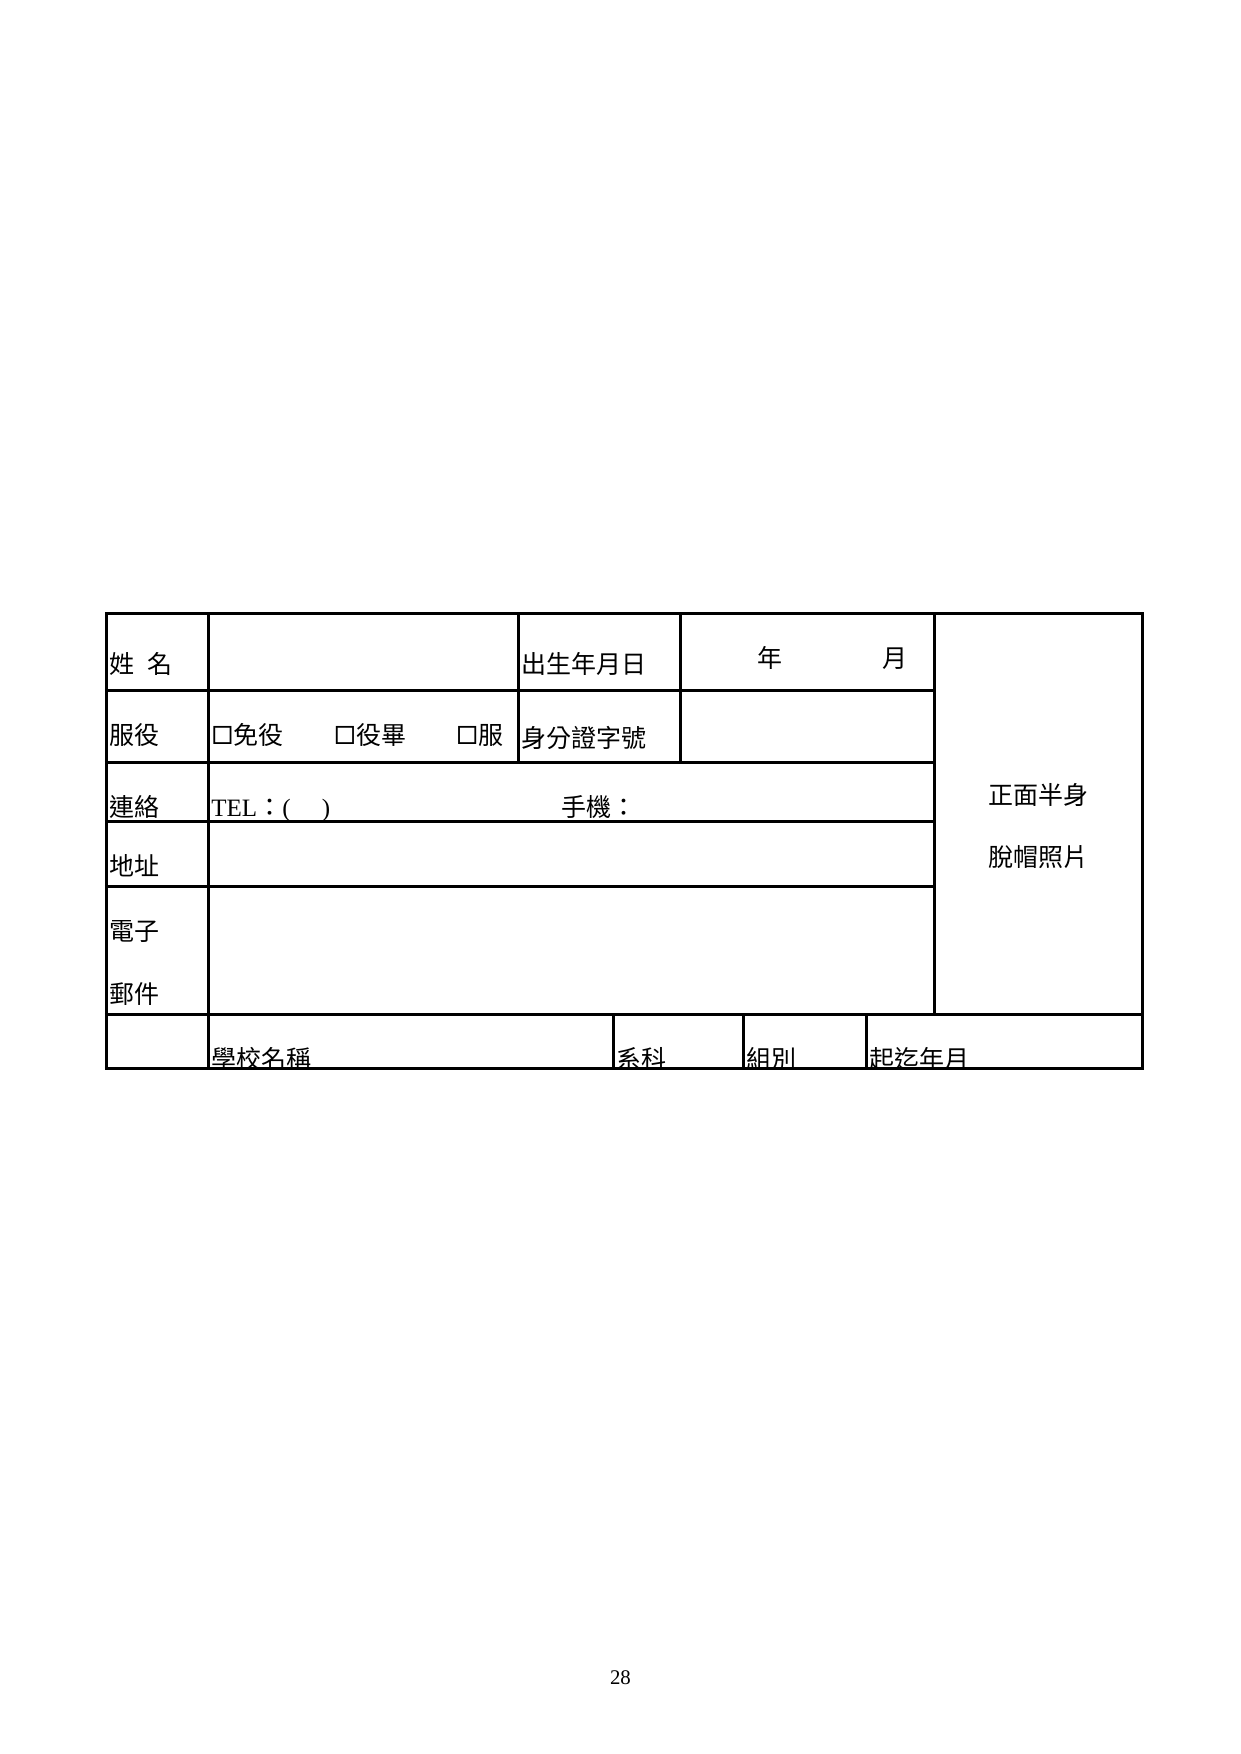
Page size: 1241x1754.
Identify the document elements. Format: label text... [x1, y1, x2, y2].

table_header 年 月 日 [682, 615, 933, 689]
table_cell 起迄年月 [868, 1016, 1141, 1067]
table_cell [210, 888, 933, 1013]
table_cell [682, 692, 933, 761]
table_cell 服役 情形 [108, 692, 207, 761]
table_cell 電子 郵件 [108, 888, 207, 1013]
table_cell TEL：( ) 手機： [210, 764, 933, 819]
table_cell [108, 1016, 207, 1067]
table_cell 組別 [745, 1016, 865, 1067]
table_cell 地址 [108, 823, 207, 885]
table_header 正面半身 脫帽照片 [936, 615, 1141, 1013]
table_header 出生年月日 [520, 615, 679, 689]
table_header 姓 名 [108, 615, 207, 689]
table_cell 系科 [615, 1016, 742, 1067]
table_cell 身分證字號 [520, 692, 679, 761]
table_cell 學校名稱 [210, 1016, 612, 1067]
table_cell [210, 823, 933, 885]
table_cell 免役 役畢 服役中 [210, 692, 517, 761]
table_header [210, 615, 517, 689]
table_cell 連絡 電話 [108, 764, 207, 819]
